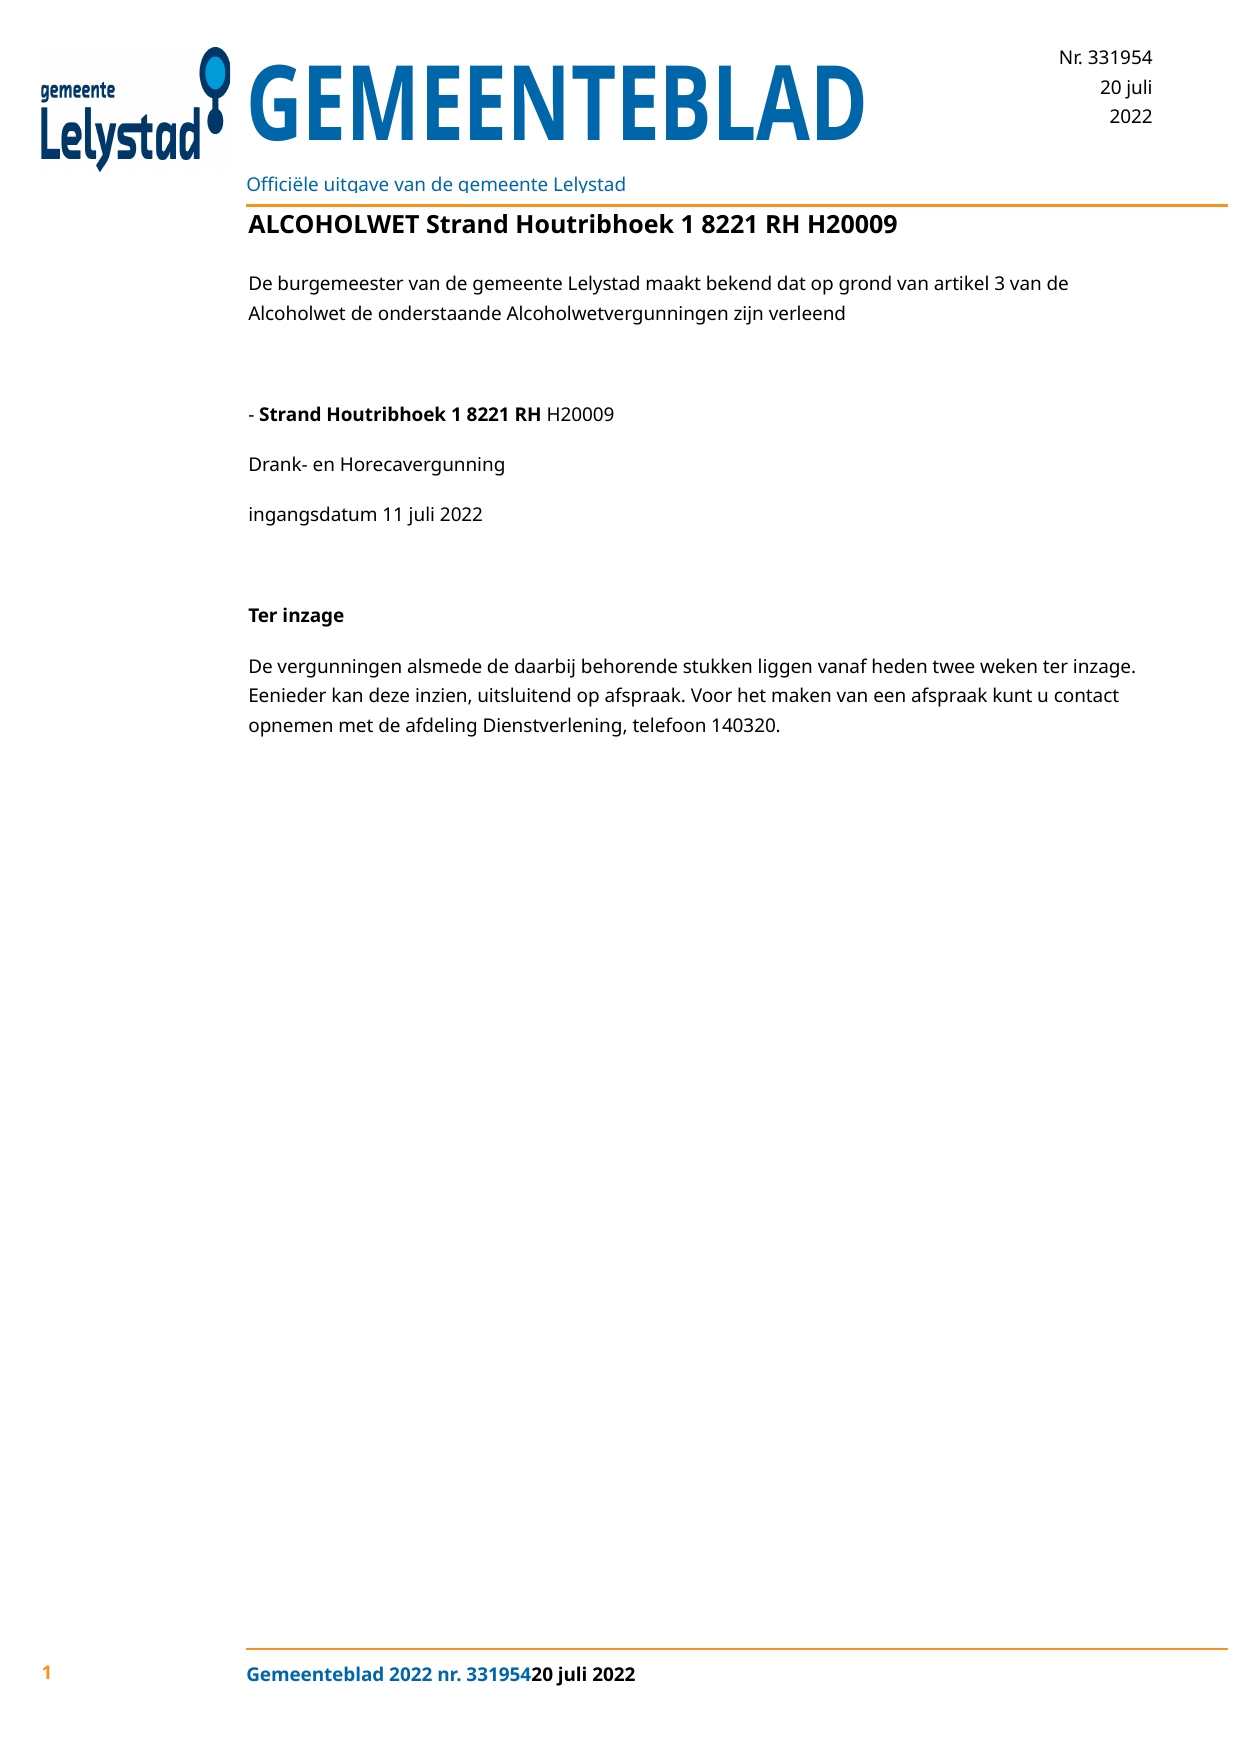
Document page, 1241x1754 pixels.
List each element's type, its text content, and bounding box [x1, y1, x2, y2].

text Ter inzage [248, 602, 1152, 628]
text De vergunningen alsmede de daarbij behorende stukken liggen vanaf heden twee weken ter inzage. Eenieder kan deze inzien, uitsluitend op afspraak. Voor het maken van een afspraak kunt u contact opnemen met de afdeling Dienstverlening, telefoon 140320. [248, 653, 1152, 738]
text ALCOHOLWET Strand Houtribhoek 1 8221 RH H20009 [248, 207, 1152, 241]
picture [41, 47, 231, 172]
text Drank- en Horecavergunning [248, 451, 1152, 477]
text ingangsdatum 11 juli 2022 [248, 502, 1152, 527]
text De burgemeester van de gemeente Lelystad maakt bekend dat op grond van artikel 3 van de Alcoholwet de onderstaande Alcoholwetvergunningen zijn verleend [248, 270, 1152, 326]
text - Strand Houtribhoek 1 8221 RH H20009 [248, 401, 1152, 426]
